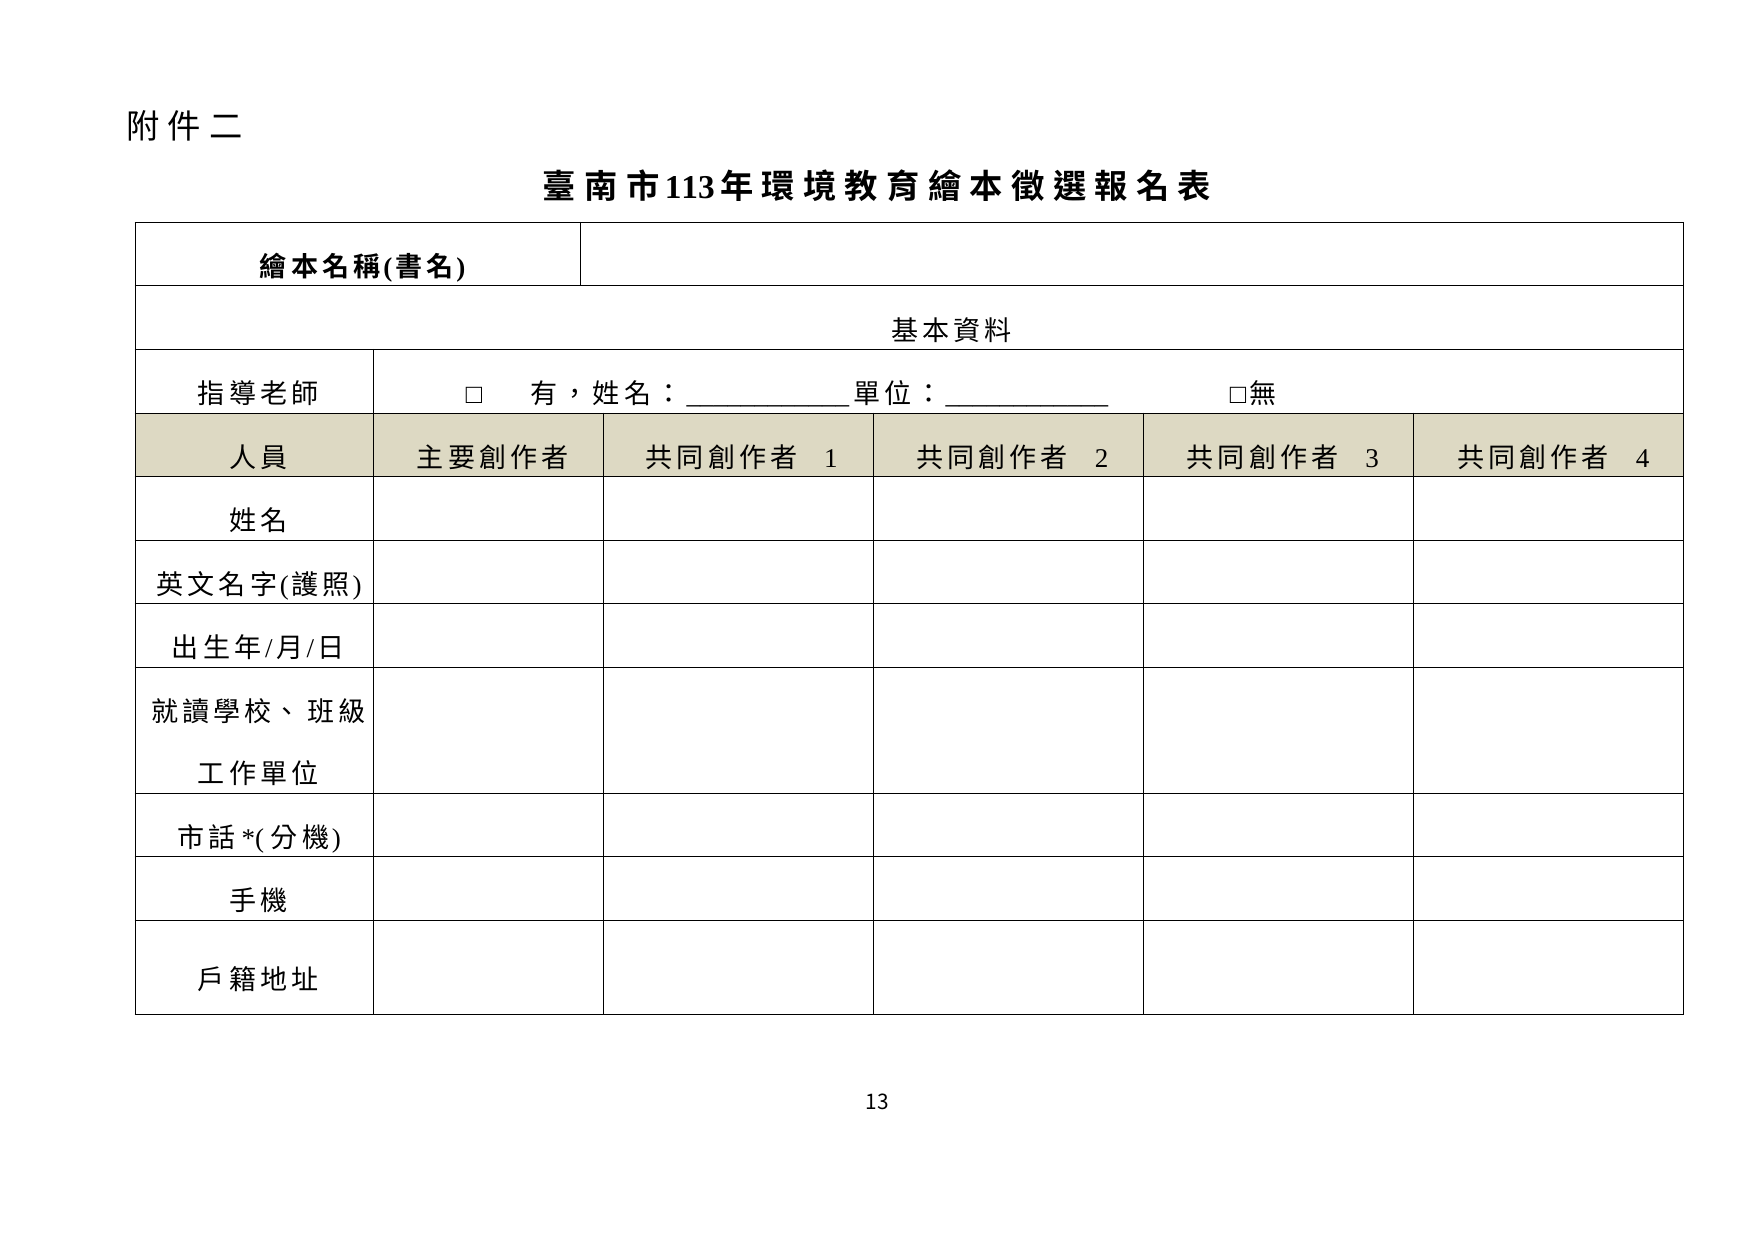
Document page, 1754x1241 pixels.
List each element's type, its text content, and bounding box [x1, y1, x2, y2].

table_cell [604, 794, 873, 856]
table_cell [374, 794, 603, 856]
table_cell [874, 794, 1143, 856]
table_cell [1414, 794, 1683, 856]
table_cell [1414, 604, 1683, 667]
table_cell 市話*(分機) [136, 794, 373, 856]
text 臺南市113年環境教育繪本徵選報名表 [122, 143, 1632, 205]
table_cell 指導老師 [136, 350, 373, 412]
table_cell 姓名 [136, 477, 373, 539]
table_cell [604, 477, 873, 539]
table_cell [874, 668, 1143, 793]
text 附件二 [122, 80, 1632, 143]
table_cell [874, 857, 1143, 920]
table_cell [1414, 921, 1683, 1014]
table_cell 人員 [136, 414, 373, 476]
table_cell 共同創作者 3 [1144, 414, 1413, 476]
table_cell [1144, 668, 1413, 793]
table_header [581, 223, 1683, 285]
table_cell 出生年/月/日 [136, 604, 373, 667]
table_cell 戶籍地址 [136, 921, 373, 1014]
table_cell [374, 857, 603, 920]
table_cell [374, 477, 603, 539]
table_cell [374, 921, 603, 1014]
table_cell [1144, 541, 1413, 603]
table_cell [604, 857, 873, 920]
table_cell 共同創作者 4 [1414, 414, 1683, 476]
table_cell [1144, 477, 1413, 539]
table_cell [1414, 857, 1683, 920]
table_cell [604, 668, 873, 793]
table_cell 共同創作者 1 [604, 414, 873, 476]
table_cell [874, 477, 1143, 539]
table_cell [874, 604, 1143, 667]
table_cell [374, 541, 603, 603]
table_cell [1414, 541, 1683, 603]
table_cell [1144, 604, 1413, 667]
table_cell 手機 [136, 857, 373, 920]
table_cell 共同創作者 2 [874, 414, 1143, 476]
table_cell 就讀學校、班級工作單位 [136, 668, 373, 793]
table_cell [604, 921, 873, 1014]
table_cell 英文名字(護照) [136, 541, 373, 603]
table_cell 主要創作者 [374, 414, 603, 476]
table_cell [1144, 794, 1413, 856]
table_cell [1414, 668, 1683, 793]
table_cell [374, 604, 603, 667]
table_cell [1144, 921, 1413, 1014]
table_cell [874, 921, 1143, 1014]
table_cell [374, 668, 603, 793]
table_cell [604, 604, 873, 667]
table_header 繪本名稱(書名) [136, 223, 580, 285]
table_cell [874, 541, 1143, 603]
table_cell 有，姓名：­­____________單位：­­____________ □無 [374, 350, 1683, 412]
table_cell 基本資料 [136, 286, 1683, 349]
table_cell [604, 541, 873, 603]
table_cell [1414, 477, 1683, 539]
table_cell [1144, 857, 1413, 920]
